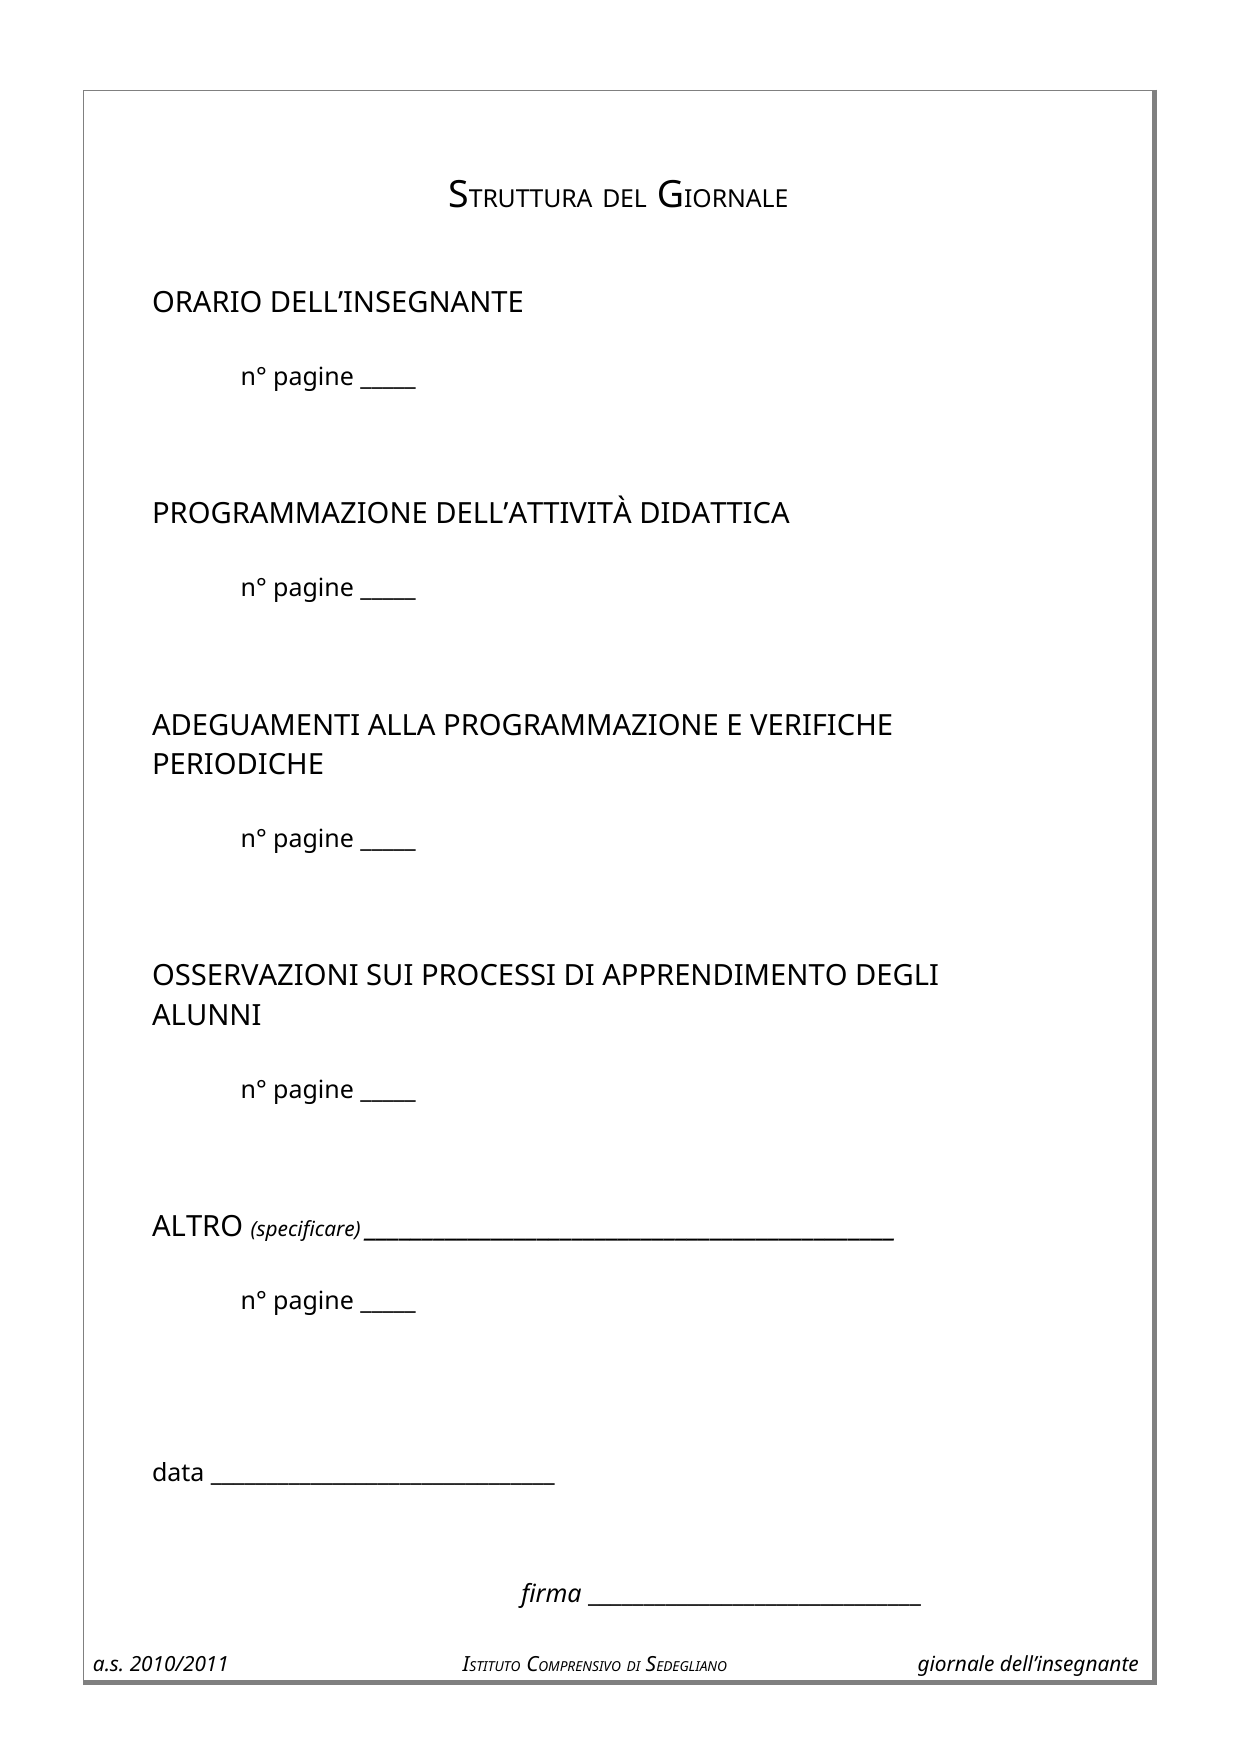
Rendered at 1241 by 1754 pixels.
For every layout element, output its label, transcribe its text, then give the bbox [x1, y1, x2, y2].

text n° pagine _____ [240, 1283, 1143, 1317]
text orario dell’insegnante [152, 281, 1143, 321]
text Adeguamenti alla programmazione e verifiche periodiche [152, 704, 1038, 783]
text n° pagine _____ [240, 570, 1143, 604]
text programmazione dell’attività didattica [152, 492, 1143, 532]
subtitle Struttura del Giornale [93, 168, 1143, 219]
text firma ______________________________ [521, 1576, 1143, 1610]
text n° pagine _____ [240, 358, 1143, 392]
text altro (specificare) ______________________________________________ [152, 1206, 1143, 1245]
text data _______________________________ [152, 1454, 1143, 1488]
text osservazioni sui processi di apprendimento degli alunni [152, 955, 1038, 1034]
text n° pagine _____ [240, 1072, 1143, 1106]
text n° pagine _____ [240, 821, 1143, 855]
